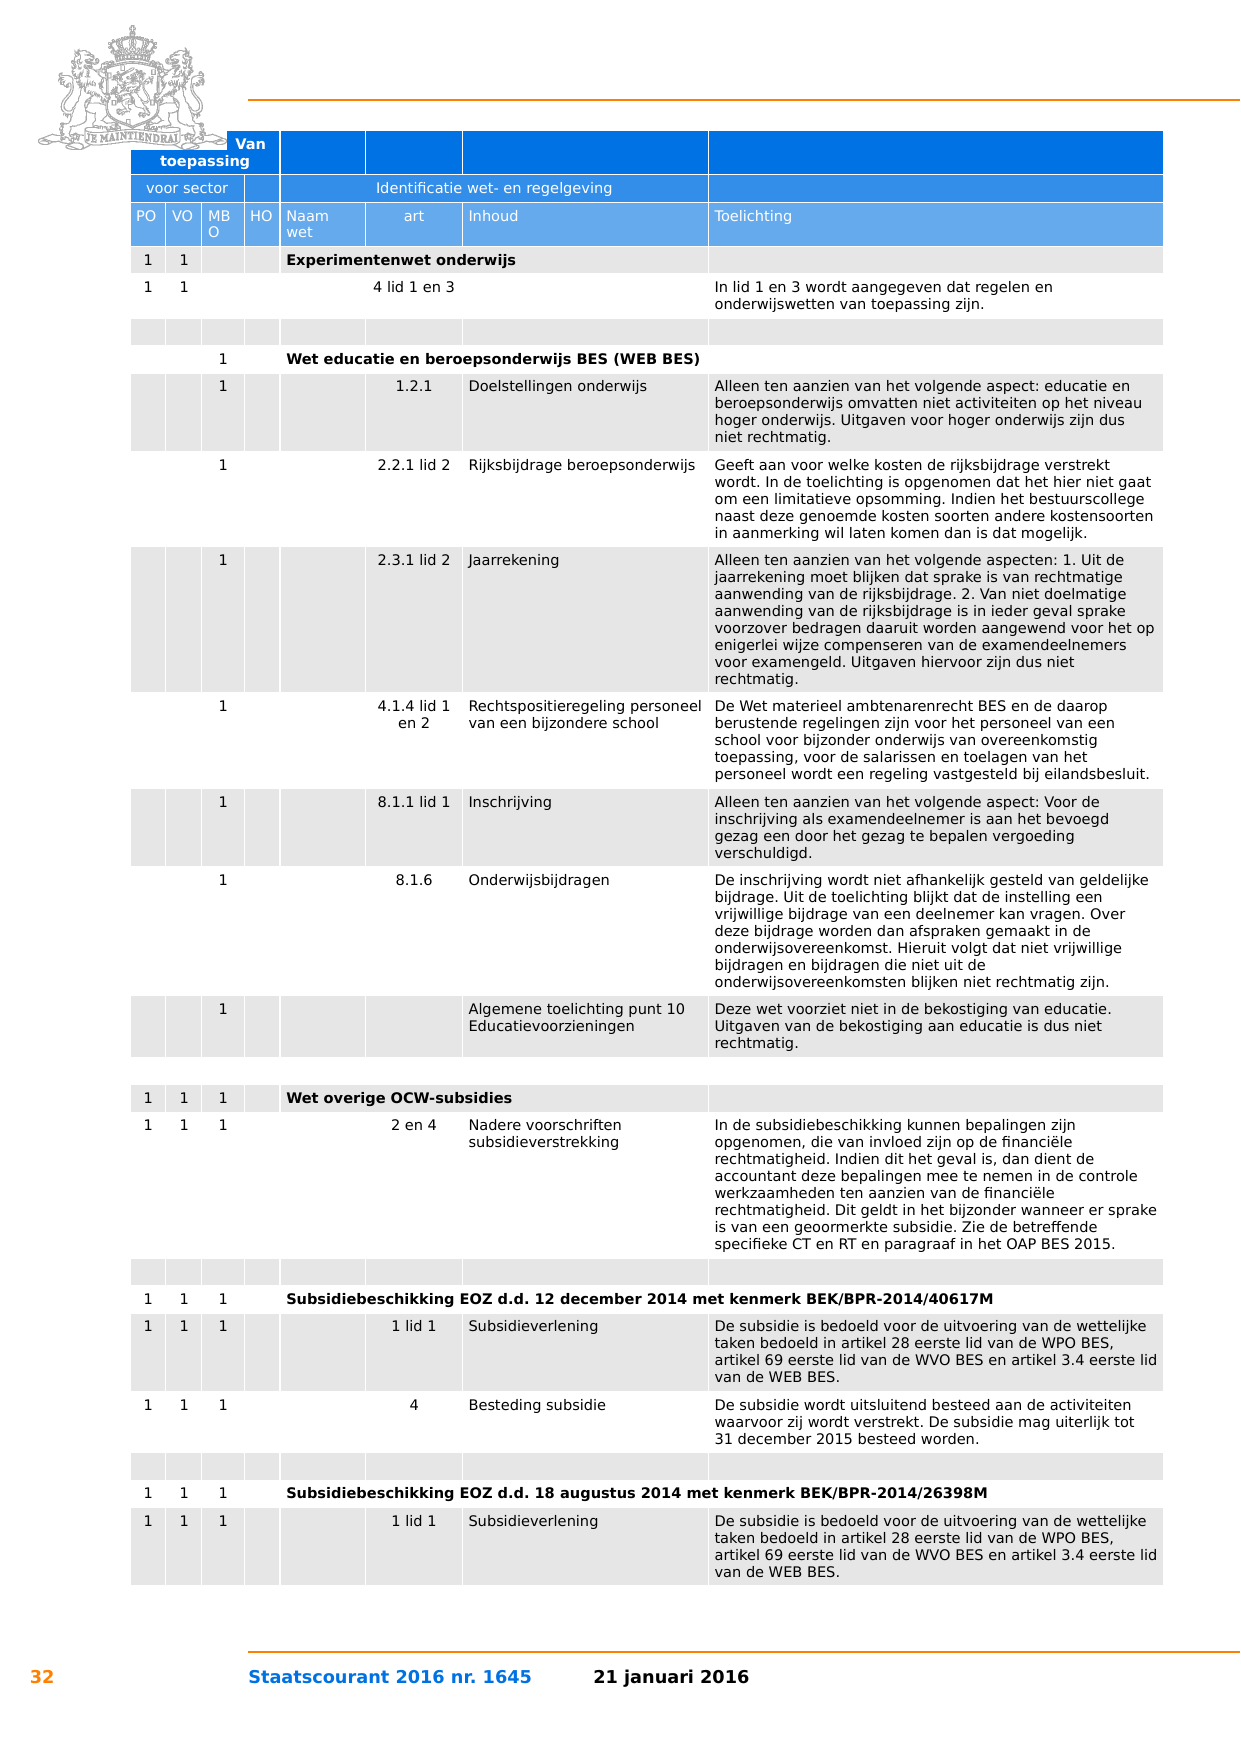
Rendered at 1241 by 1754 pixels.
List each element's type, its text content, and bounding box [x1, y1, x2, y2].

table_cell [131, 374, 165, 451]
table_cell 1 [202, 1508, 244, 1585]
table_cell [131, 996, 165, 1057]
table_cell 1 [131, 1286, 165, 1313]
table_cell Wet overige OCW-subsidies [281, 1085, 708, 1112]
table_cell [166, 346, 201, 373]
table_cell [131, 694, 165, 788]
table_cell [245, 547, 279, 692]
table_cell [245, 346, 279, 373]
table_cell [245, 789, 279, 866]
table_cell [463, 275, 708, 318]
table_cell [281, 374, 365, 451]
table_cell 1 [131, 247, 165, 273]
table_cell [245, 319, 279, 345]
table_cell [166, 867, 201, 995]
table_cell 2.3.1 lid 2 [366, 547, 462, 692]
table_header [281, 131, 365, 174]
table_cell De inschrijving wordt niet afhankelijk gesteld van geldelijke bijdrage. Uit de toelichting blijkt dat de instelling een vrijwillige bijdrage van een deelnemer kan vragen. Over deze bijdrage worden dan afspraken gemaakt in de onderwijsovereenkomst. Hieruit volgt dat niet vrijwillige bijdragen en bijdragen die niet uit de onderwijsovereenkomsten blijken niet rechtmatig zijn. [709, 867, 1163, 995]
table_cell 8.1.1 lid 1 [366, 789, 462, 866]
table_cell 1 [202, 1392, 244, 1452]
table_cell 4.1.4 lid 1 en 2 [366, 694, 462, 788]
table_cell 1 [202, 867, 244, 995]
table_cell [463, 319, 708, 345]
table_cell [281, 996, 365, 1057]
table_cell 1 [202, 374, 244, 451]
table_cell 1 [131, 1113, 165, 1258]
table_cell [245, 1453, 279, 1480]
table_cell [245, 247, 279, 273]
table_cell [245, 1392, 279, 1452]
table_cell Subsidiebeschikking EOZ d.d. 18 augustus 2014 met kenmerk BEK/BPR-2014/26398M [281, 1481, 1163, 1507]
table_cell 2 en 4 [366, 1113, 462, 1258]
table_cell [245, 1259, 279, 1285]
table_cell 1 [131, 1314, 165, 1391]
table_cell 1 [166, 1085, 201, 1112]
table_header [366, 131, 462, 174]
table_cell [709, 175, 1163, 202]
table_cell [366, 1453, 462, 1480]
table_cell [366, 1259, 462, 1285]
table_cell 1 [166, 275, 201, 318]
table_cell 1 [202, 1481, 244, 1507]
table_cell Alleen ten aanzien van het volgende aspecten: 1. Uit de jaarrekening moet blijken dat sprake is van rechtmatige aanwending van de rijksbijdrage. 2. Van niet doelmatige aanwending van de rijksbijdrage is in ieder geval sprake voorzover bedragen daaruit worden aangewend voor het op enigerlei wijze compenseren van de examendeelnemers voor examengeld. Uitgaven hiervoor zijn dus niet rechtmatig. [709, 547, 1163, 692]
table_cell Subsidiebeschikking EOZ d.d. 12 december 2014 met kenmerk BEK/BPR-2014/40617M [281, 1286, 1163, 1313]
table_cell Inhoud [463, 203, 708, 246]
table_cell [245, 1314, 279, 1391]
table_cell [281, 867, 365, 995]
table_cell 1 [202, 1113, 244, 1258]
table_cell [709, 1453, 1163, 1480]
table_cell [245, 1058, 279, 1084]
table_cell Besteding subsidie [463, 1392, 708, 1452]
table_cell voor sector [131, 175, 244, 202]
table_cell [202, 275, 244, 318]
table_cell VO [166, 203, 201, 246]
table_cell 1 [202, 789, 244, 866]
table_cell 1.2.1 [366, 374, 462, 451]
table_cell Inschrijving [463, 789, 708, 866]
table_cell De Wet materieel ambtenarenrecht BES en de daarop berustende regelingen zijn voor het personeel van een school voor bijzonder onderwijs van overeenkomstig toepassing, voor de salarissen en toelagen van het personeel wordt een regeling vastgesteld bij eilandsbesluit. [709, 694, 1163, 788]
table_cell 1 [202, 694, 244, 788]
table_cell 4 lid 1 en 3 [366, 275, 462, 318]
table_cell 1 [166, 1286, 201, 1313]
table_header [463, 131, 708, 174]
table_cell Experimentenwet onderwijs [281, 247, 708, 273]
table_cell [245, 1085, 279, 1112]
table_cell [202, 319, 244, 345]
table_cell 1 [202, 1314, 244, 1391]
table_cell [202, 247, 244, 273]
table_cell [166, 547, 201, 692]
table_cell [281, 694, 365, 788]
table_cell [463, 1453, 708, 1480]
table_cell 1 [131, 275, 165, 318]
table_cell [281, 547, 365, 692]
table_cell MBO [202, 203, 244, 246]
table_cell [131, 346, 165, 373]
table_cell Onderwijsbijdragen [463, 867, 708, 995]
table_cell PO [131, 203, 165, 246]
table_cell [463, 1058, 708, 1084]
table_header Van toepassing [131, 131, 279, 174]
table_cell [245, 996, 279, 1057]
table_cell Alleen ten aanzien van het volgende aspect: Voor de inschrijving als examendeelnemer is aan het bevoegd gezag een door het gezag te bepalen vergoeding verschuldigd. [709, 789, 1163, 866]
table_header [709, 131, 1163, 174]
table_cell HO [245, 203, 279, 246]
table_cell 1 [131, 1085, 165, 1112]
table_cell [131, 547, 165, 692]
table_cell 1 [202, 996, 244, 1057]
table_cell Deze wet voorziet niet in de bekostiging van educatie. Uitgaven van de bekostiging aan educatie is dus niet rechtmatig. [709, 996, 1163, 1057]
table_cell 1 [131, 1392, 165, 1452]
table_cell Wet educatie en beroepsonderwijs BES (WEB BES) [281, 346, 1163, 373]
table_cell 1 [166, 1113, 201, 1258]
table_cell Rechtspositieregeling personeel van een bijzondere school [463, 694, 708, 788]
table_cell Identificatie wet- en regelgeving [281, 175, 708, 202]
table_cell [131, 1259, 165, 1285]
table_cell [709, 1085, 1163, 1112]
table_cell 1 [166, 247, 201, 273]
table_cell [366, 996, 462, 1057]
table_cell 1 [166, 1481, 201, 1507]
table_cell Subsidieverlening [463, 1508, 708, 1585]
table_cell [245, 1113, 279, 1258]
table_cell 1 [166, 1314, 201, 1391]
table_cell [202, 1453, 244, 1480]
table_cell Rijksbijdrage beroepsonderwijs [463, 452, 708, 546]
table_cell [281, 1259, 365, 1285]
table_cell [202, 1259, 244, 1285]
table_cell [366, 1058, 462, 1084]
table_cell [709, 1058, 1163, 1084]
table_cell Subsidieverlening [463, 1314, 708, 1391]
table_cell 2.2.1 lid 2 [366, 452, 462, 546]
table_cell 1 lid 1 [366, 1314, 462, 1391]
table_cell Jaarrekening [463, 547, 708, 692]
table_cell [245, 867, 279, 995]
table_cell 1 [166, 1508, 201, 1585]
table_cell Doelstellingen onderwijs [463, 374, 708, 451]
table_cell [131, 319, 165, 345]
table_cell Geeft aan voor welke kosten de rijksbijdrage verstrekt wordt. In de toelichting is opgenomen dat het hier niet gaat om een limitatieve opsomming. Indien het bestuurscollege naast deze genoemde kosten soorten andere kostensoorten in aanmerking wil laten komen dan is dat mogelijk. [709, 452, 1163, 546]
table_cell [245, 452, 279, 546]
table_cell [281, 1453, 365, 1480]
table_cell [166, 374, 201, 451]
table_cell [131, 1453, 165, 1480]
table_cell De subsidie is bedoeld voor de uitvoering van de wettelijke taken bedoeld in artikel 28 eerste lid van de WPO BES, artikel 69 eerste lid van de WVO BES en artikel 3.4 eerste lid van de WEB BES. [709, 1508, 1163, 1585]
table_cell 1 [202, 1286, 244, 1313]
picture [38, 25, 227, 150]
table_cell [202, 1058, 244, 1084]
table_cell [166, 694, 201, 788]
table_cell Naam wet [281, 203, 365, 246]
table_cell [281, 1058, 365, 1084]
table_cell art [366, 203, 462, 246]
table_cell [281, 1113, 365, 1258]
table_cell 1 [166, 1392, 201, 1452]
table_cell Algemene toelichting punt 10 Educatievoorzieningen [463, 996, 708, 1057]
table_cell [166, 789, 201, 866]
table_cell [131, 452, 165, 546]
table_cell [281, 1508, 365, 1585]
table_cell [709, 319, 1163, 345]
table_cell De subsidie is bedoeld voor de uitvoering van de wettelijke taken bedoeld in artikel 28 eerste lid van de WPO BES, artikel 69 eerste lid van de WVO BES en artikel 3.4 eerste lid van de WEB BES. [709, 1314, 1163, 1391]
table_cell In de subsidiebeschikking kunnen bepalingen zijn opgenomen, die van invloed zijn op de financiële rechtmatigheid. Indien dit het geval is, dan dient de accountant deze bepalingen mee te nemen in de controle werkzaamheden ten aanzien van de financiële rechtmatigheid. Dit geldt in het bijzonder wanneer er sprake is van een geoormerkte subsidie. Zie de betreffende specifieke CT en RT en paragraaf in het OAP BES 2015. [709, 1113, 1163, 1258]
table_cell [245, 1481, 279, 1507]
table_cell [281, 452, 365, 546]
table_cell [245, 1508, 279, 1585]
table_cell [166, 996, 201, 1057]
table_cell [245, 374, 279, 451]
table_cell De subsidie wordt uitsluitend besteed aan de activiteiten waarvoor zij wordt verstrekt. De subsidie mag uiterlijk tot 31 december 2015 besteed worden. [709, 1392, 1163, 1452]
table_cell [281, 275, 365, 318]
table_cell [281, 1314, 365, 1391]
table_cell [366, 319, 462, 345]
table_cell [131, 1058, 165, 1084]
table_cell [166, 319, 201, 345]
table_cell [463, 1259, 708, 1285]
table_cell [245, 1286, 279, 1313]
table_cell [245, 175, 279, 202]
table_cell 4 [366, 1392, 462, 1452]
table_cell [166, 1259, 201, 1285]
table_cell 8.1.6 [366, 867, 462, 995]
table_cell [166, 1453, 201, 1480]
table_cell Toelichting [709, 203, 1163, 246]
table_cell [131, 867, 165, 995]
table_cell 1 [202, 1085, 244, 1112]
table_cell [281, 319, 365, 345]
table_cell [166, 1058, 201, 1084]
table_cell Alleen ten aanzien van het volgende aspect: educatie en beroepsonderwijs omvatten niet activiteiten op het niveau hoger onderwijs. Uitgaven voor hoger onderwijs zijn dus niet rechtmatig. [709, 374, 1163, 451]
table_cell 1 lid 1 [366, 1508, 462, 1585]
table_cell In lid 1 en 3 wordt aangegeven dat regelen en onderwijswetten van toepassing zijn. [709, 275, 1163, 318]
table_cell [281, 789, 365, 866]
table_cell [709, 1259, 1163, 1285]
table_cell 1 [131, 1508, 165, 1585]
table_cell 1 [202, 346, 244, 373]
table_cell [131, 789, 165, 866]
table_cell [709, 247, 1163, 273]
table_cell [281, 1392, 365, 1452]
table_cell 1 [202, 452, 244, 546]
table_cell 1 [202, 547, 244, 692]
table_cell 1 [131, 1481, 165, 1507]
table_cell Nadere voorschriften subsidieverstrekking [463, 1113, 708, 1258]
table_cell [166, 452, 201, 546]
table_cell [245, 275, 279, 318]
table_cell [245, 694, 279, 788]
